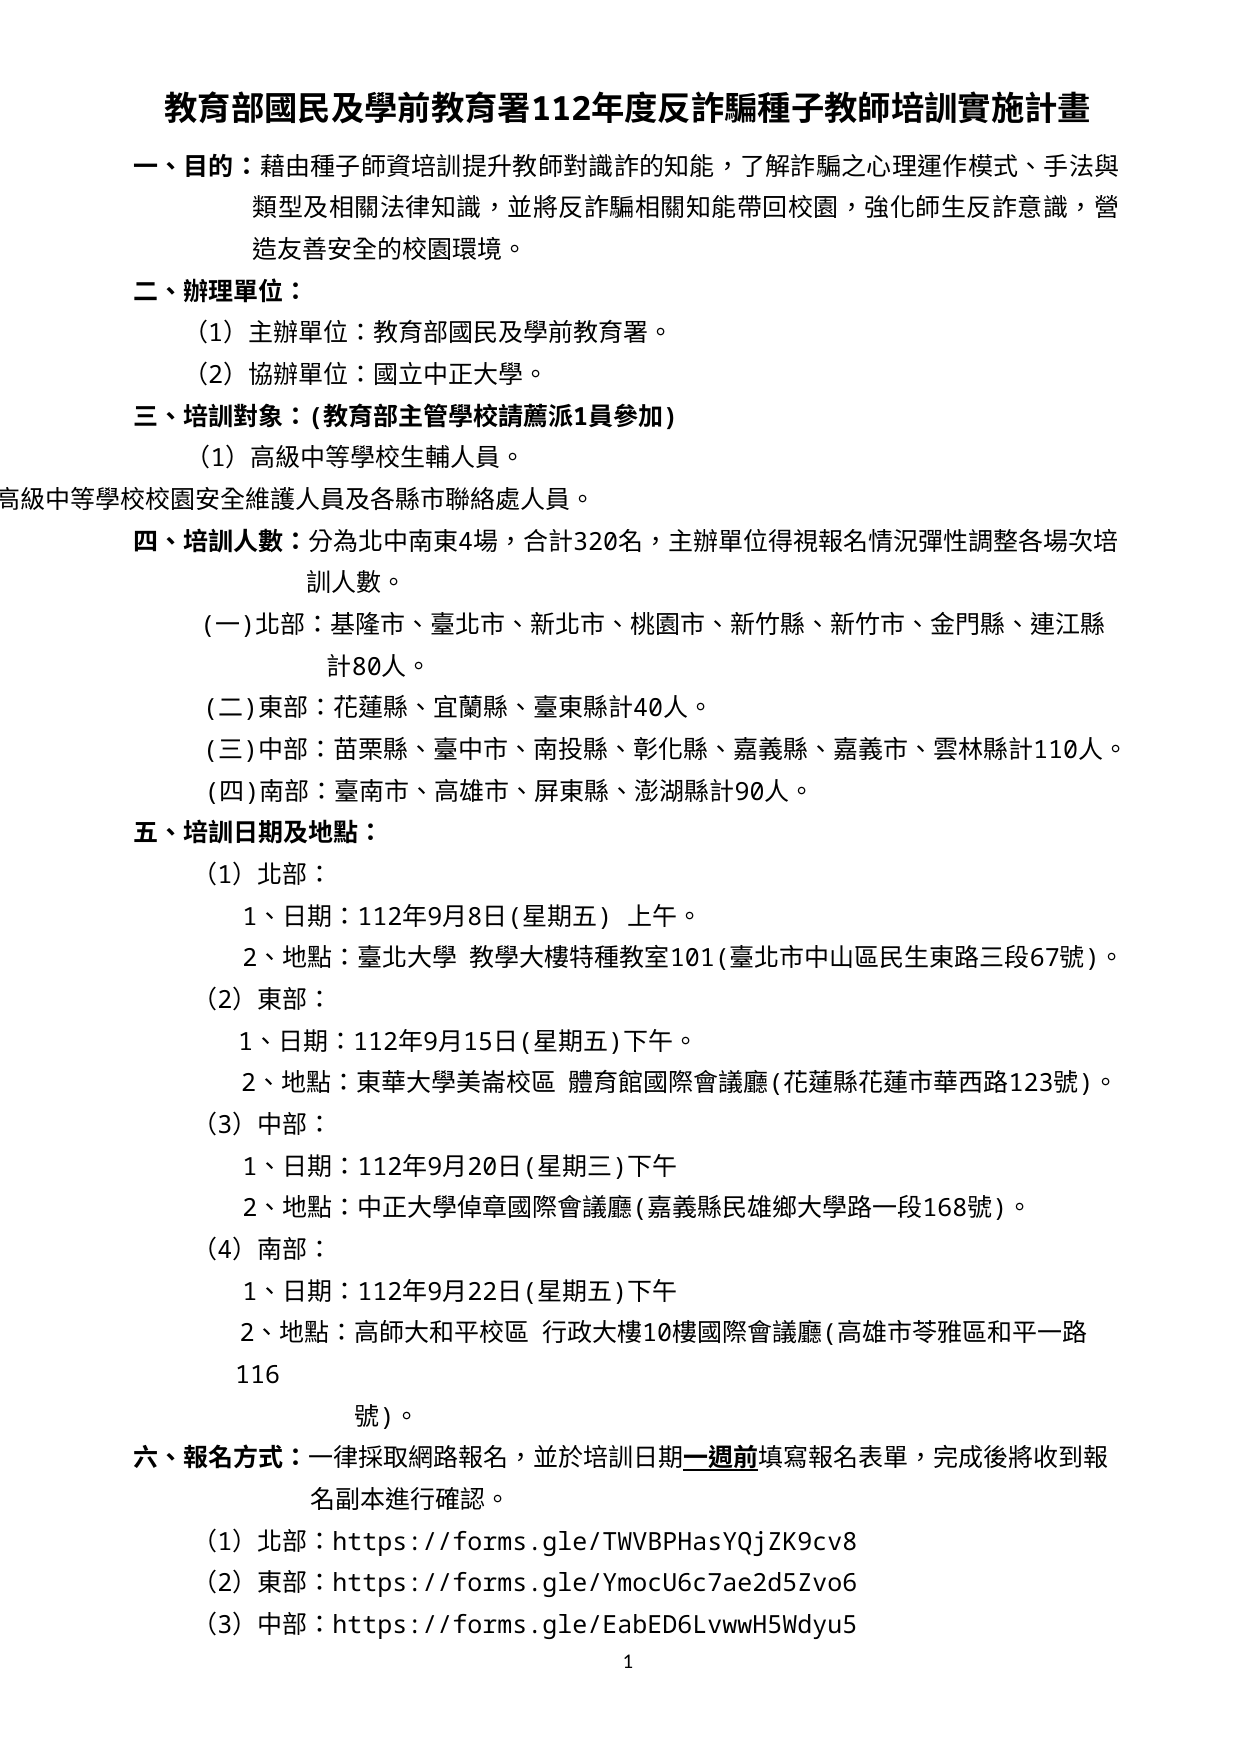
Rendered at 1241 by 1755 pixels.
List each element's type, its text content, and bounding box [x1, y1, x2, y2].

text 四、培訓人數：分為北中南東4場，合計320名，主辦單位得視報名情況彈性調整各場次培訓人數。 [133, 517, 1122, 600]
list 協辦單位：國立中正大學。 [183, 350, 1122, 392]
text 教育部國民及學前教育署112年度反詐騙種子教師培訓實施計畫 [133, 87, 1122, 129]
text 2、地點：中正大學倬章國際會議廳(嘉義縣民雄鄉大學路一段168號)。 [242, 1183, 1122, 1225]
text 1、日期：112年9月22日(星期五)下午 [242, 1267, 1122, 1308]
text 五、培訓日期及地點： [133, 808, 1122, 850]
text 1、日期：112年9月8日(星期五) 上午。 [242, 892, 1122, 933]
list 中部：https://forms.gle/EabED6LvwwH5Wdyu5 [192, 1600, 1122, 1642]
list 主辦單位：教育部國民及學前教育署。 [183, 308, 1122, 350]
text (二)東部：花蓮縣、宜蘭縣、臺東縣計40人。 [203, 683, 1122, 725]
text 2、地點：高師大和平校區 行政大樓10樓國際會議廳(高雄市苓雅區和平一路116 [235, 1308, 1122, 1392]
text 1、日期：112年9月15日(星期五)下午。 [169, 1017, 1122, 1058]
list 高級中等學校生輔人員。 [185, 433, 1122, 475]
text 六、報名方式：一律採取網路報名，並於培訓日期一週前填寫報名表單，完成後將收到報名副本進行確認。 [133, 1433, 1122, 1517]
list 中部： [192, 1100, 1122, 1142]
text 1、日期：112年9月20日(星期三)下午 [242, 1142, 1122, 1183]
list 高級中等學校校園安全維護人員及各縣市聯絡處人員。 [0, 475, 1122, 517]
list 南部： [192, 1225, 1122, 1267]
text 三、培訓對象：(教育部主管學校請薦派1員參加) [133, 392, 1122, 433]
text 一、目的：藉由種子師資培訓提升教師對識詐的知能，了解詐騙之心理運作模式、手法與類型及相關法律知識，並將反詐騙相關知能帶回校園，強化師生反詐意識，營造友善安全的校園環境。 [133, 142, 1122, 267]
text 二、辦理單位： [133, 267, 1122, 308]
list 北部：https://forms.gle/TWVBPHasYQjZK9cv8 [192, 1517, 1122, 1558]
list 東部： [192, 975, 1122, 1017]
text (一)北部：基隆市、臺北市、新北市、桃園市、新竹縣、新竹市、金門縣、連江縣計80人。 [200, 600, 1122, 683]
text (四)南部：臺南市、高雄市、屏東縣、澎湖縣計90人。 [204, 767, 1122, 808]
text 2、地點：臺北大學 教學大樓特種教室101(臺北市中山區民生東路三段67號)。 [242, 933, 1122, 975]
list 北部： [192, 850, 1122, 892]
text (三)中部：苗栗縣、臺中市、南投縣、彰化縣、嘉義縣、嘉義市、雲林縣計110人。 [203, 725, 1122, 767]
text 號)。 [222, 1392, 1122, 1433]
list 東部：https://forms.gle/YmocU6c7ae2d5Zvo6 [192, 1558, 1122, 1600]
text 2、地點：東華大學美崙校區 體育館國際會議廳(花蓮縣花蓮市華西路123號)。 [192, 1058, 1122, 1100]
